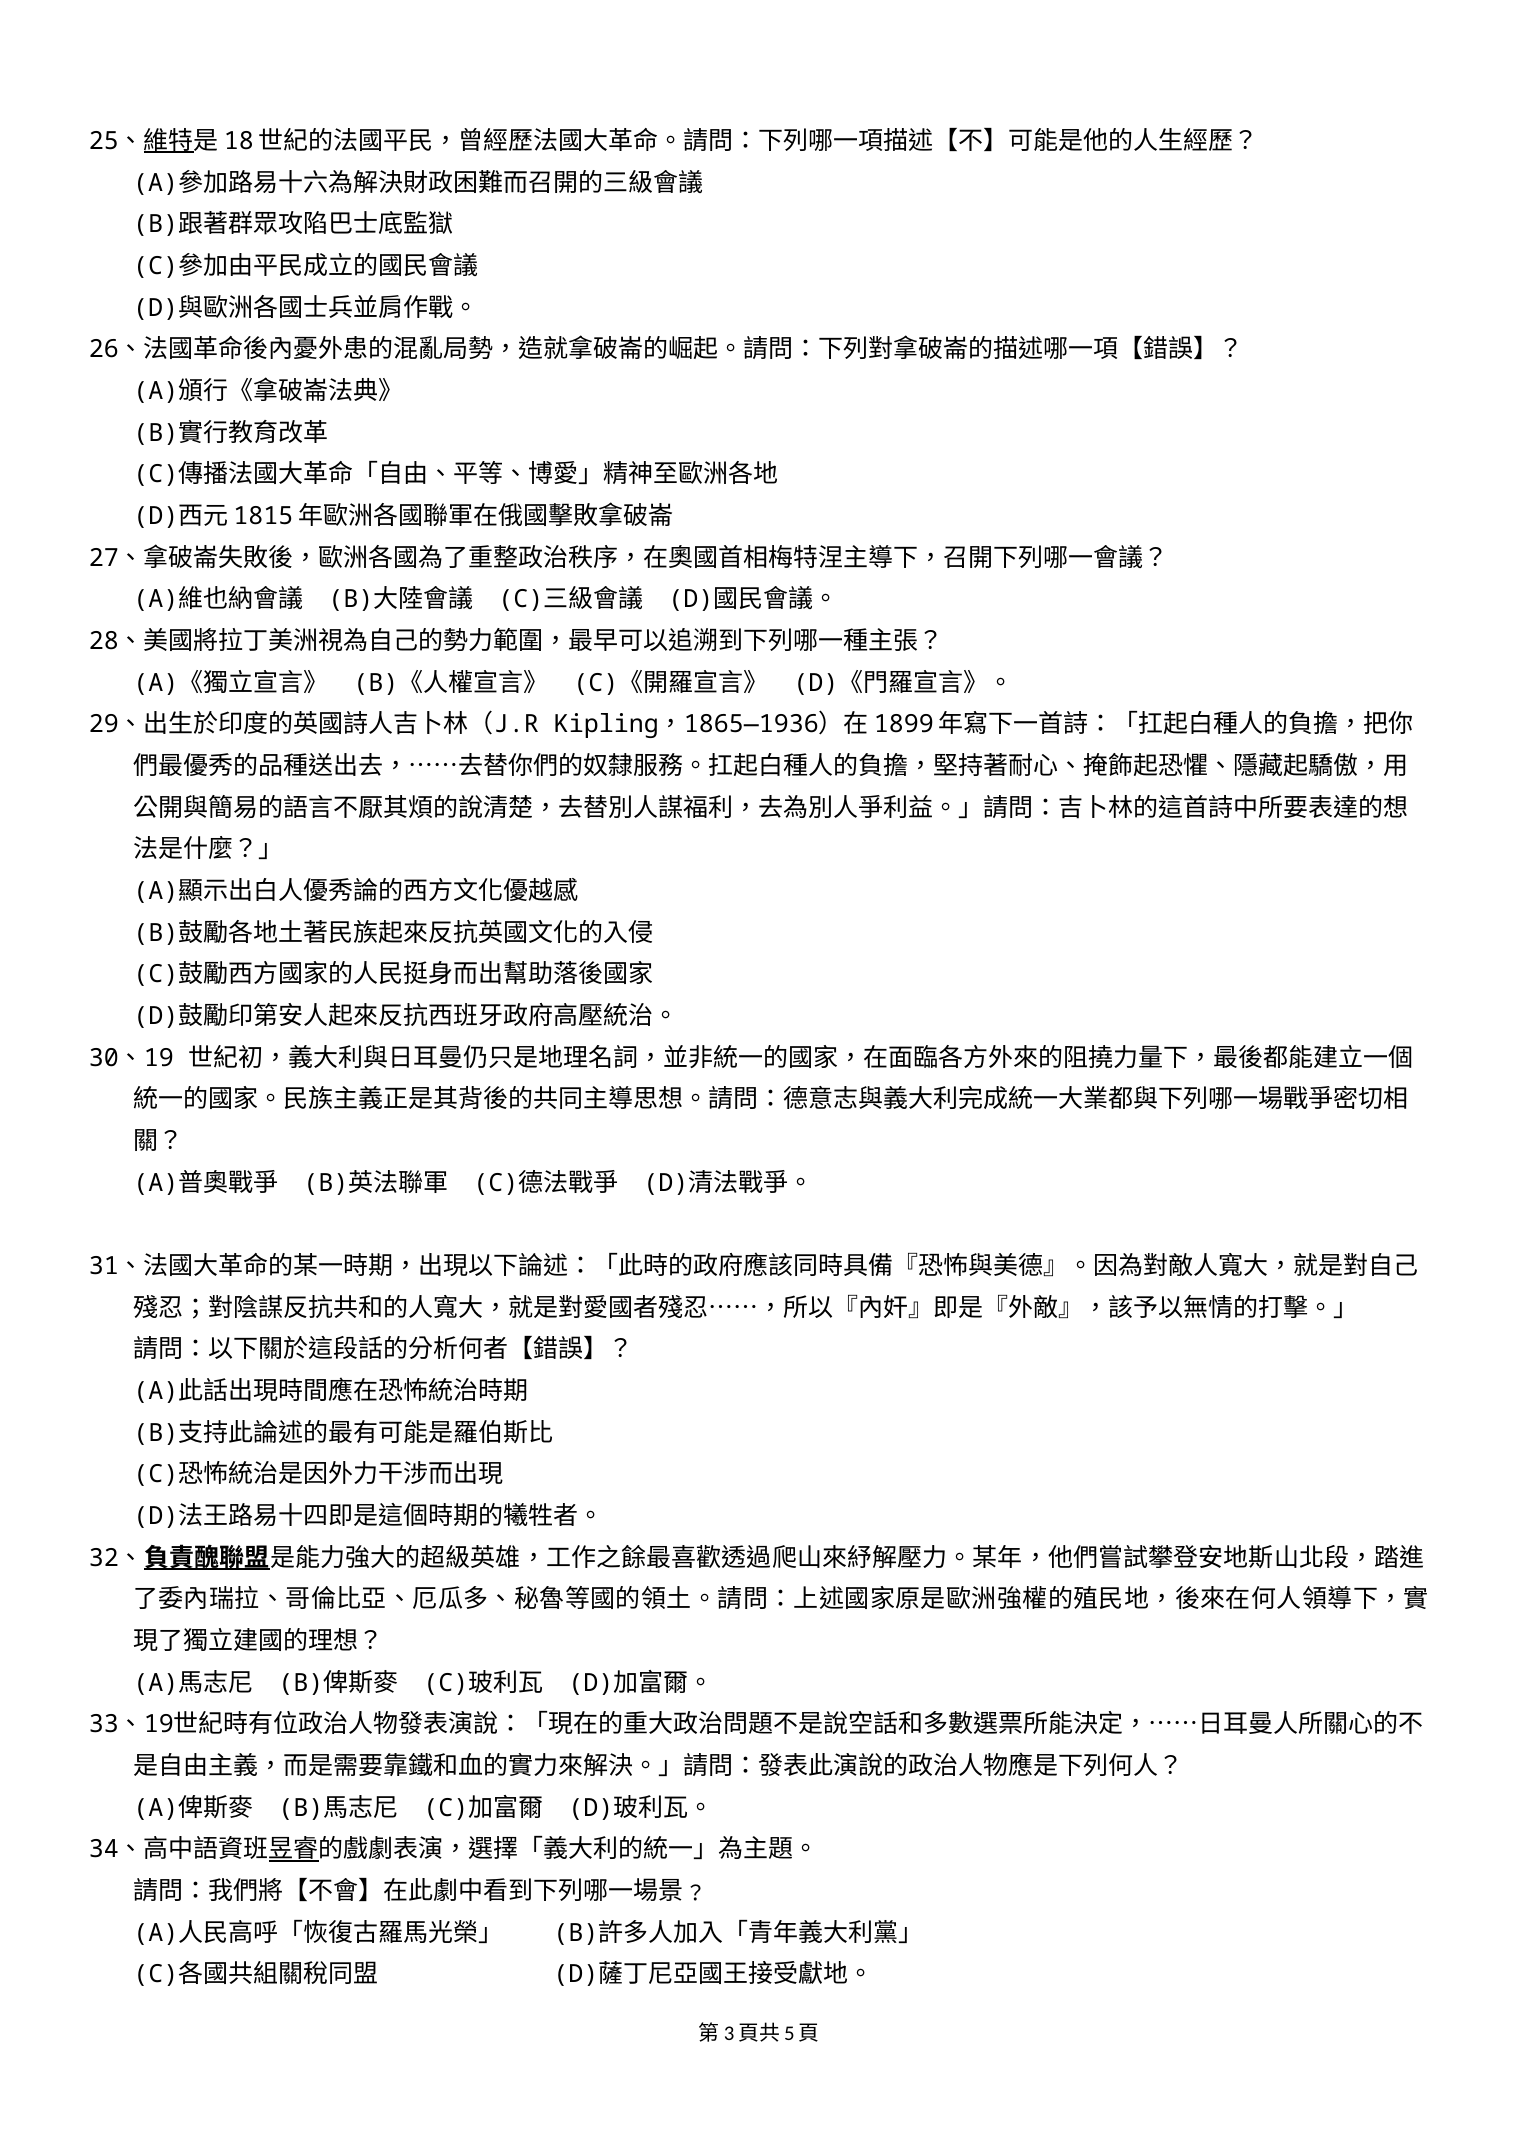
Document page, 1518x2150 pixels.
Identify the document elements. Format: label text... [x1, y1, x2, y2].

text (B)支持此論述的最有可能是羅伯斯比 [133, 1407, 1429, 1448]
text (A)馬志尼 (B)俾斯麥 (C)玻利瓦 (D)加富爾。 [133, 1657, 1429, 1698]
text (A)人民高呼「恢復古羅馬光榮」 (B)許多人加入「青年義大利黨」 [133, 1907, 1429, 1948]
text 26、法國革命後內憂外患的混亂局勢，造就拿破崙的崛起。請問：下列對拿破崙的描述哪一項【錯誤】？ [89, 323, 1429, 365]
text (B)跟著群眾攻陷巴士底監獄 [133, 198, 1429, 240]
text (A)《獨立宣言》 (B)《人權宣言》 (C)《開羅宣言》 (D)《門羅宣言》。 [133, 657, 1429, 698]
text (D)法王路易十四即是這個時期的犧牲者。 [133, 1490, 1429, 1532]
text (A)維也納會議 (B)大陸會議 (C)三級會議 (D)國民會議。 [133, 573, 1429, 615]
text 30、19 世紀初，義大利與日耳曼仍只是地理名詞，並非統一的國家，在面臨各方外來的阻撓力量下，最後都能建立一個統一的國家。民族主義正是其背後的共同主導思想。請問：德意志與義大利完成統一大業都與下列哪一場戰爭密切相關？ [89, 1032, 1429, 1157]
text 25、維特是18世紀的法國平民，曾經歷法國大革命。請問：下列哪一項描述【不】可能是他的人生經歷？ [89, 115, 1429, 157]
text (D)鼓勵印第安人起來反抗西班牙政府高壓統治。 [133, 990, 1429, 1032]
text 32、負責醜聯盟是能力強大的超級英雄，工作之餘最喜歡透過爬山來紓解壓力。某年，他們嘗試攀登安地斯山北段，踏進了委內瑞拉、哥倫比亞、厄瓜多、秘魯等國的領土。請問：上述國家原是歐洲強權的殖民地，後來在何人領導下，實現了獨立建國的理想？ [89, 1532, 1429, 1657]
text (A)頒行《拿破崙法典》 [133, 365, 1429, 407]
text 請問：我們將【不會】在此劇中看到下列哪一場景﹖ [133, 1865, 1429, 1907]
text 29、出生於印度的英國詩人吉卜林（J.R Kipling，1865—1936）在1899年寫下一首詩：「扛起白種人的負擔，把你們最優秀的品種送出去，……去替你們的奴隸服務。扛起白種人的負擔，堅持著耐心、掩飾起恐懼、隱藏起驕傲，用公開與簡易的語言不厭其煩的說清楚，去替別人謀福利，去為別人爭利益。」請問：吉卜林的這首詩中所要表達的想法是什麼？」 [89, 698, 1429, 865]
text 34、高中語資班昱睿的戲劇表演，選擇「義大利的統一」為主題。 [89, 1823, 1429, 1865]
text (A)此話出現時間應在恐怖統治時期 [133, 1365, 1429, 1407]
text (C)傳播法國大革命「自由、平等、博愛」精神至歐洲各地 [133, 448, 1429, 490]
text (B)實行教育改革 [133, 407, 1429, 448]
text (A)顯示出白人優秀論的西方文化優越感 [133, 865, 1429, 907]
text (C)各國共組關稅同盟 (D)薩丁尼亞國王接受獻地。 [133, 1948, 1429, 1990]
text (C)鼓勵西方國家的人民挺身而出幫助落後國家 [133, 948, 1429, 990]
text (C)參加由平民成立的國民會議 [133, 240, 1429, 282]
text (B)鼓勵各地土著民族起來反抗英國文化的入侵 [133, 907, 1429, 948]
text 28、美國將拉丁美洲視為自己的勢力範圍，最早可以追溯到下列哪一種主張？ [89, 615, 1429, 657]
text (C)恐怖統治是因外力干涉而出現 [133, 1448, 1429, 1490]
text (D)西元1815年歐洲各國聯軍在俄國擊敗拿破崙 [133, 490, 1429, 532]
text 31、法國大革命的某一時期，出現以下論述：「此時的政府應該同時具備『恐怖與美德』。因為對敵人寬大，就是對自己殘忍；對陰謀反抗共和的人寬大，就是對愛國者殘忍……，所以『內奸』即是『外敵』，該予以無情的打擊。」 [89, 1240, 1429, 1323]
text (A)參加路易十六為解決財政困難而召開的三級會議 [133, 157, 1429, 198]
text (A)俾斯麥 (B)馬志尼 (C)加富爾 (D)玻利瓦。 [133, 1782, 1429, 1823]
text 33、19世紀時有位政治人物發表演說：「現在的重大政治問題不是說空話和多數選票所能決定，……日耳曼人所關心的不是自由主義，而是需要靠鐵和血的實力來解決。」請問：發表此演說的政治人物應是下列何人？ [89, 1698, 1429, 1782]
text 請問：以下關於這段話的分析何者【錯誤】？ [133, 1323, 1429, 1365]
text (A)普奧戰爭 (B)英法聯軍 (C)德法戰爭 (D)清法戰爭。 [133, 1157, 1429, 1198]
text 27、拿破崙失敗後，歐洲各國為了重整政治秩序，在奧國首相梅特涅主導下，召開下列哪一會議？ [89, 532, 1429, 573]
text (D)與歐洲各國士兵並肩作戰。 [133, 282, 1429, 323]
